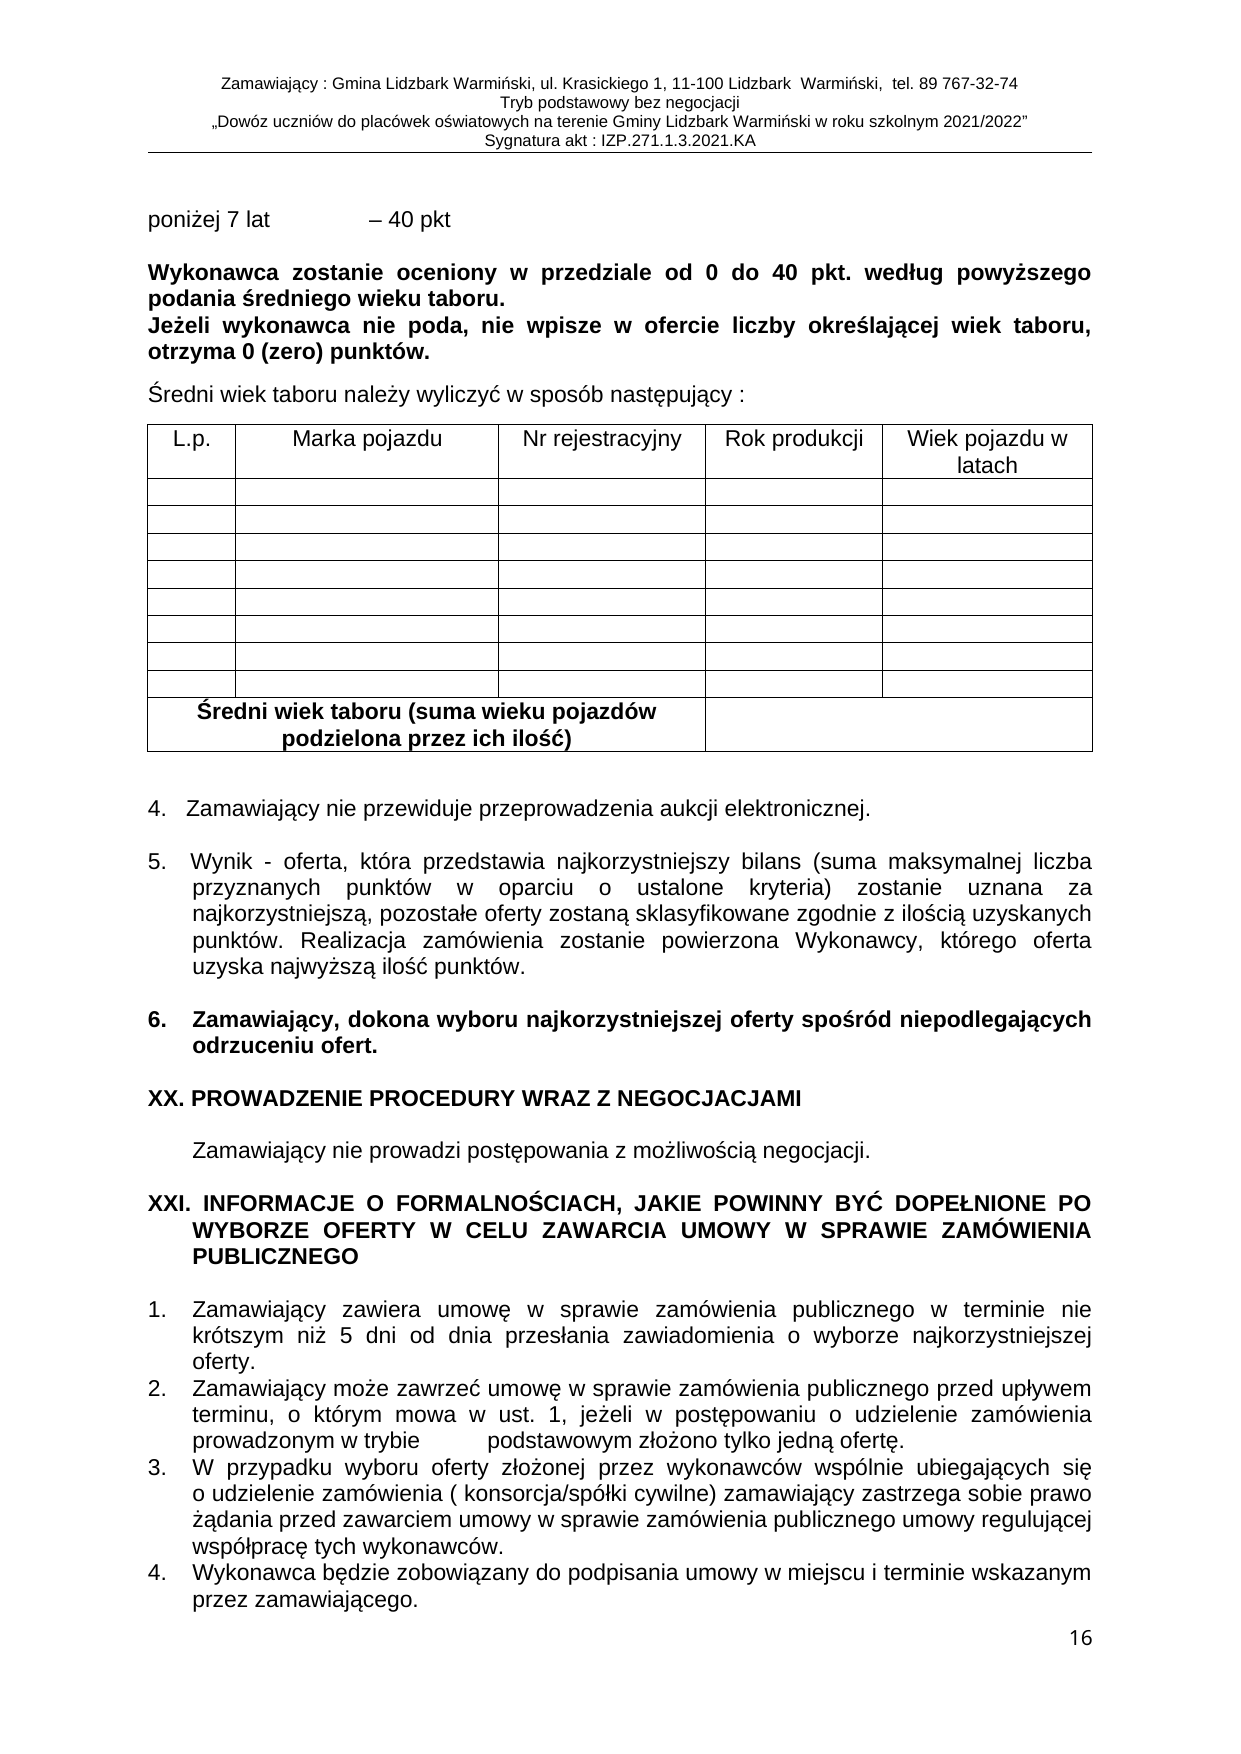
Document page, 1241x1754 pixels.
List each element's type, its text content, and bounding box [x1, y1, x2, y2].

table_cell [883, 589, 1092, 615]
table_cell [236, 671, 498, 697]
table_cell [706, 561, 882, 587]
table_cell [148, 479, 235, 505]
table_header L.p. [148, 425, 235, 478]
table_cell [148, 671, 235, 697]
table_cell [499, 479, 705, 505]
table_cell [236, 589, 498, 615]
text XXI. INFORMACJE O FORMALNOŚCIACH, JAKIE POWINNY BYĆ DOPEŁNIONE PO WYBORZE OFERTY W CELU ZAWARCIA UMOWY W SPRAWIE ZAMÓWIENIA PUBLICZNEGO [148, 1190, 1092, 1269]
table_cell [883, 534, 1092, 560]
text XX. PROWADZENIE PROCEDURY WRAZ Z NEGOCJACJAMI [148, 1085, 1092, 1111]
table_cell [706, 479, 882, 505]
text 6. Zamawiający, dokona wyboru najkorzystniejszej oferty spośród niepodlegających odrzuceniu ofert. [148, 1006, 1092, 1058]
table_cell [236, 561, 498, 587]
text 5. Wynik - oferta, która przedstawia najkorzystniejszy bilans (suma maksymalnej liczba przyznanych punktów w oparciu o ustalone kryteria) zostanie uznana za najkorzystniejszą, pozostałe oferty zostaną sklasyfikowane zgodnie z ilością uzyskanych punktów. Realizacja zamówienia zostanie powierzona Wykonawcy, którego oferta uzyska najwyższą ilość punktów. [148, 848, 1092, 979]
list Zamawiający zawiera umowę w sprawie zamówienia publicznego w terminie nie krótszym niż 5 dni od dnia przesłania zawiadomienia o wyborze najkorzystniejszej oferty. [148, 1296, 1092, 1375]
table_header Nr rejestracyjny [499, 425, 705, 478]
table_cell [883, 616, 1092, 642]
text 4. Zamawiający nie przewiduje przeprowadzenia aukcji elektronicznej. [148, 795, 1092, 821]
text Jeżeli wykonawca nie poda, nie wpisze w ofercie liczby określającej wiek taboru, otrzyma 0 (zero) punktów. [148, 312, 1092, 364]
table_cell [883, 561, 1092, 587]
text Średni wiek taboru należy wyliczyć w sposób następujący : [148, 381, 1092, 407]
table_cell [706, 534, 882, 560]
list W przypadku wyboru oferty złożonej przez wykonawców wspólnie ubiegających się o udzielenie zamówienia ( konsorcja/spółki cywilne) zamawiający zastrzega sobie prawo żądania przed zawarciem umowy w sprawie zamówienia publicznego umowy regulującej współpracę tych wykonawców. [148, 1454, 1092, 1559]
table_cell [236, 479, 498, 505]
table_cell [148, 643, 235, 670]
table_cell [236, 506, 498, 533]
table_cell [883, 479, 1092, 505]
table_cell [706, 643, 882, 670]
list Wykonawca będzie zobowiązany do podpisania umowy w miejscu i terminie wskazanym przez zamawiającego. [148, 1559, 1092, 1612]
table_cell [883, 506, 1092, 533]
table_cell Średni wiek taboru (suma wieku pojazdów podzielona przez ich ilość) [148, 698, 705, 751]
table_cell [706, 671, 882, 697]
table_cell [499, 671, 705, 697]
table_cell [148, 561, 235, 587]
text Zamawiający nie prowadzi postępowania z możliwością negocjacji. [148, 1137, 1092, 1164]
table_cell [148, 616, 235, 642]
table_cell [236, 643, 498, 670]
table_cell [499, 534, 705, 560]
table_cell [883, 643, 1092, 670]
table_cell [499, 561, 705, 587]
table_cell [706, 506, 882, 533]
table_cell [148, 506, 235, 533]
text Wykonawca zostanie oceniony w przedziale od 0 do 40 pkt. według powyższego podania średniego wieku taboru. [148, 259, 1092, 312]
table_cell [706, 616, 882, 642]
table_header Rok produkcji [706, 425, 882, 478]
table_cell [499, 589, 705, 615]
table_cell [148, 534, 235, 560]
table_cell [236, 534, 498, 560]
table_cell [706, 698, 1092, 751]
table_cell [236, 616, 498, 642]
table_cell [499, 506, 705, 533]
table_header Wiek pojazdu w latach [883, 425, 1092, 478]
table_cell [499, 616, 705, 642]
text poniżej 7 lat – 40 pkt [148, 206, 1092, 233]
table_cell [706, 589, 882, 615]
table_header Marka pojazdu [236, 425, 498, 478]
table_cell [883, 671, 1092, 697]
table_cell [148, 589, 235, 615]
list Zamawiający może zawrzeć umowę w sprawie zamówienia publicznego przed upływem terminu, o którym mowa w ust. 1, jeżeli w postępowaniu o udzielenie zamówienia prowadzonym w trybie podstawowym złożono tylko jedną ofertę. [148, 1375, 1092, 1454]
table_cell [499, 643, 705, 670]
